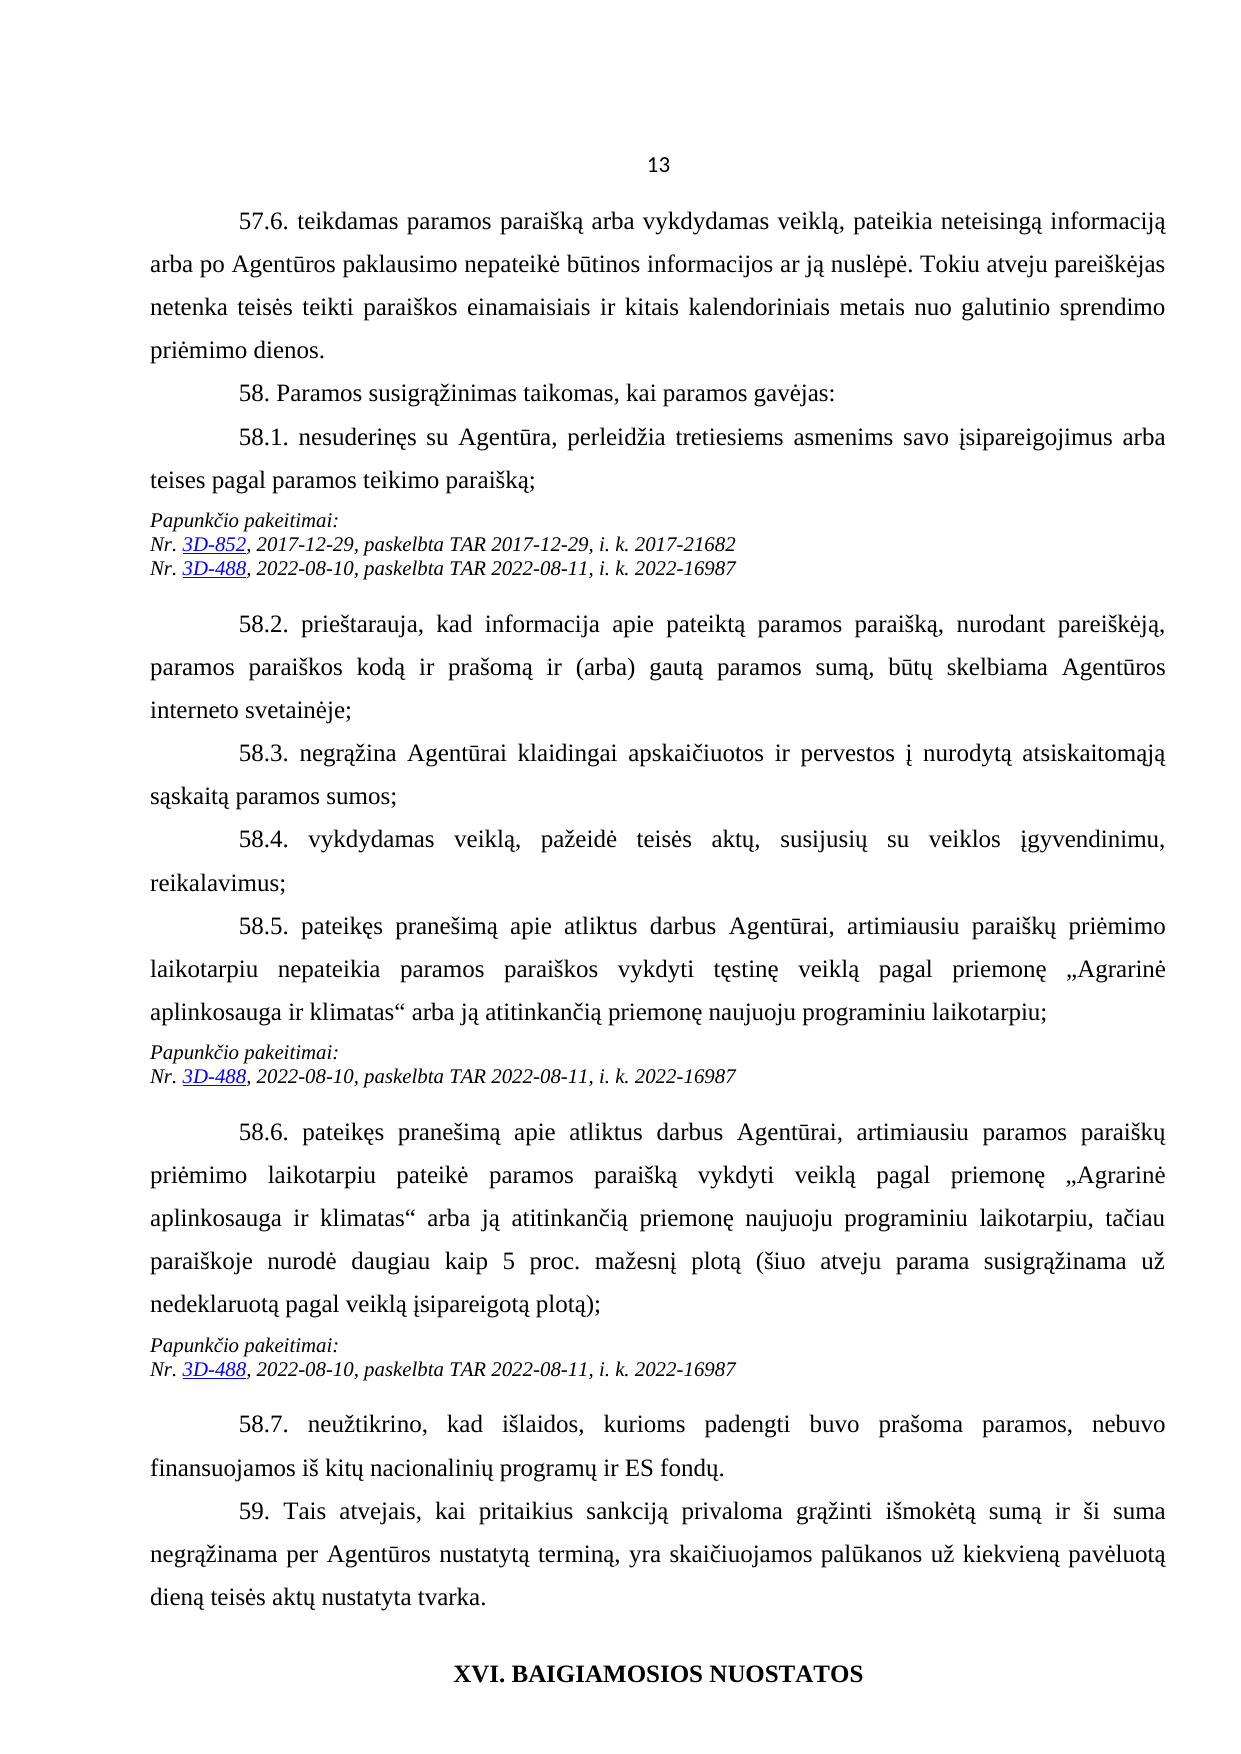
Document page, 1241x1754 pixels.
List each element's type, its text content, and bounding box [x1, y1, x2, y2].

text 58.4. vykdydamas veiklą, pažeidė teisės aktų, susijusių su veiklos įgyvendinimu, reikalavimus; [150, 824, 1167, 896]
text Nr. 3D-852, 2017-12-29, paskelbta TAR 2017-12-29, i. k. 2017-21682 [150, 532, 1167, 556]
text Papunkčio pakeitimai: [150, 508, 1167, 532]
text 58.6. pateikęs pranešimą apie atliktus darbus Agentūrai, artimiausiu paramos paraiškų priėmimo laikotarpiu pateikė paramos paraišką vykdyti veiklą pagal priemonę „Agrarinė aplinkosauga ir klimatas“ arba ją atitinkančią priemonę naujuoju programiniu laikotarpiu, tačiau paraiškoje nurodė daugiau kaip 5 proc. mažesnį plotą (šiuo atveju parama susigrąžinama už nedeklaruotą pagal veiklą įsipareigotą plotą); [150, 1117, 1167, 1318]
text 58. Paramos susigrąžinimas taikomas, kai paramos gavėjas: [150, 378, 1167, 407]
text 58.1. nesuderinęs su Agentūra, perleidžia tretiesiems asmenims savo įsipareigojimus arba teises pagal paramos teikimo paraišką; [150, 422, 1167, 493]
text Nr. 3D-488, 2022-08-10, paskelbta TAR 2022-08-11, i. k. 2022-16987 [150, 556, 1167, 580]
text Nr. 3D-488, 2022-08-10, paskelbta TAR 2022-08-11, i. k. 2022-16987 [150, 1357, 1167, 1381]
text 58.3. negrąžina Agentūrai klaidingai apskaičiuotos ir pervestos į nurodytą atsiskaitomąją sąskaitą paramos sumos; [150, 738, 1167, 810]
text 58.7. neužtikrino, kad išlaidos, kurioms padengti buvo prašoma paramos, nebuvo finansuojamos iš kitų nacionalinių programų ir ES fondų. [150, 1409, 1167, 1481]
text 58.2. prieštarauja, kad informacija apie pateiktą paramos paraišką, nurodant pareiškėją, paramos paraiškos kodą ir prašomą ir (arba) gautą paramos sumą, būtų skelbiama Agentūros interneto svetainėje; [150, 609, 1167, 724]
text Nr. 3D-488, 2022-08-10, paskelbta TAR 2022-08-11, i. k. 2022-16987 [150, 1064, 1167, 1088]
text 57.6. teikdamas paramos paraišką arba vykdydamas veiklą, pateikia neteisingą informaciją arba po Agentūros paklausimo nepateikė būtinos informacijos ar ją nuslėpė. Tokiu atveju pareiškėjas netenka teisės teikti paraiškos einamaisiais ir kitais kalendoriniais metais nuo galutinio sprendimo priėmimo dienos. [150, 206, 1167, 364]
text 58.5. pateikęs pranešimą apie atliktus darbus Agentūrai, artimiausiu paraiškų priėmimo laikotarpiu nepateikia paramos paraiškos vykdyti tęstinę veiklą pagal priemonę „Agrarinė aplinkosauga ir klimatas“ arba ją atitinkančią priemonę naujuoju programiniu laikotarpiu; [150, 911, 1167, 1026]
text Papunkčio pakeitimai: [150, 1040, 1167, 1064]
text XVI. BAIGIAMOSIOS NUOSTATOS [150, 1659, 1167, 1687]
text Papunkčio pakeitimai: [150, 1333, 1167, 1357]
text 59. Tais atvejais, kai pritaikius sankciją privaloma grąžinti išmokėtą sumą ir ši suma negrąžinama per Agentūros nustatytą terminą, yra skaičiuojamos palūkanos už kiekvieną pavėluotą dieną teisės aktų nustatyta tvarka. [150, 1496, 1167, 1611]
